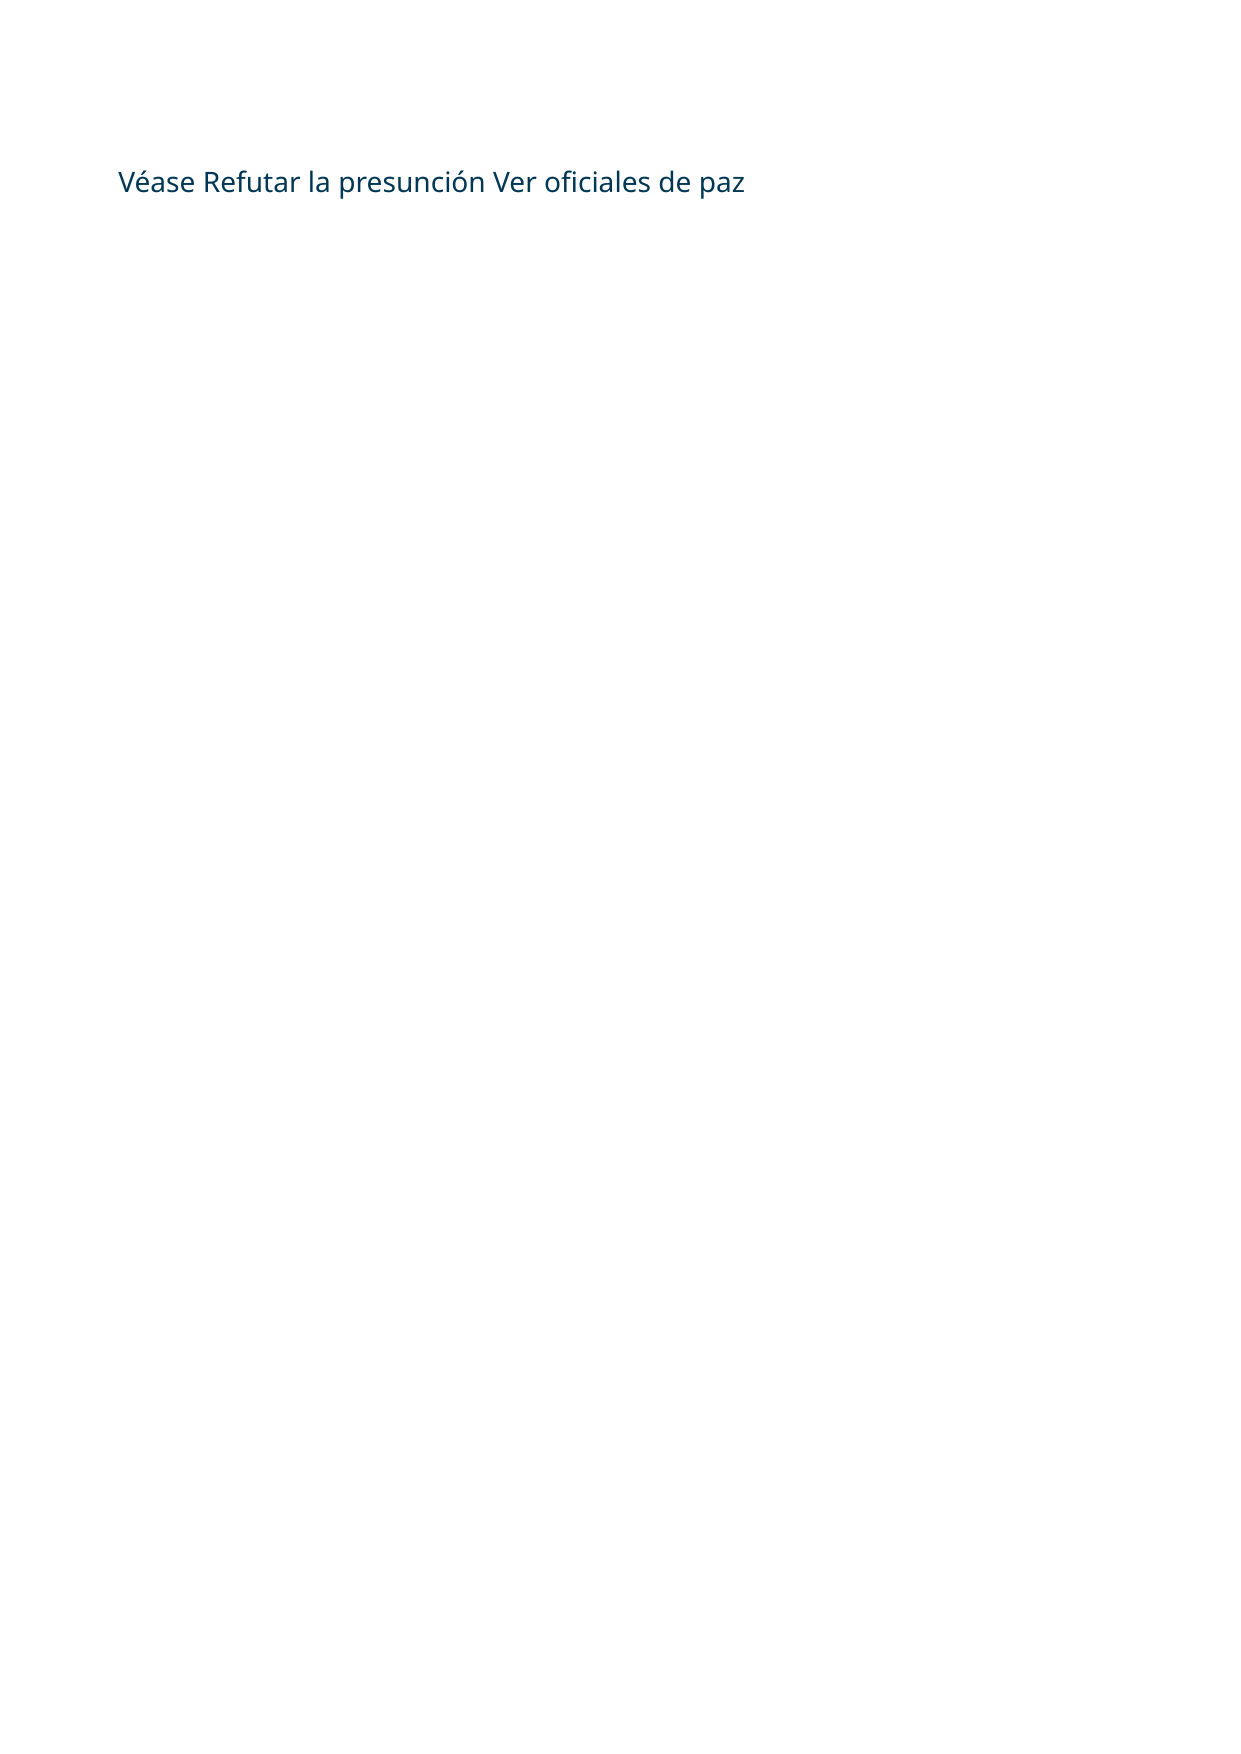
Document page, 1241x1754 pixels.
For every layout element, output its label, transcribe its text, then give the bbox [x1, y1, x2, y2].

text Véase Refutar la presunción Ver oficiales de paz [118, 118, 1122, 201]
